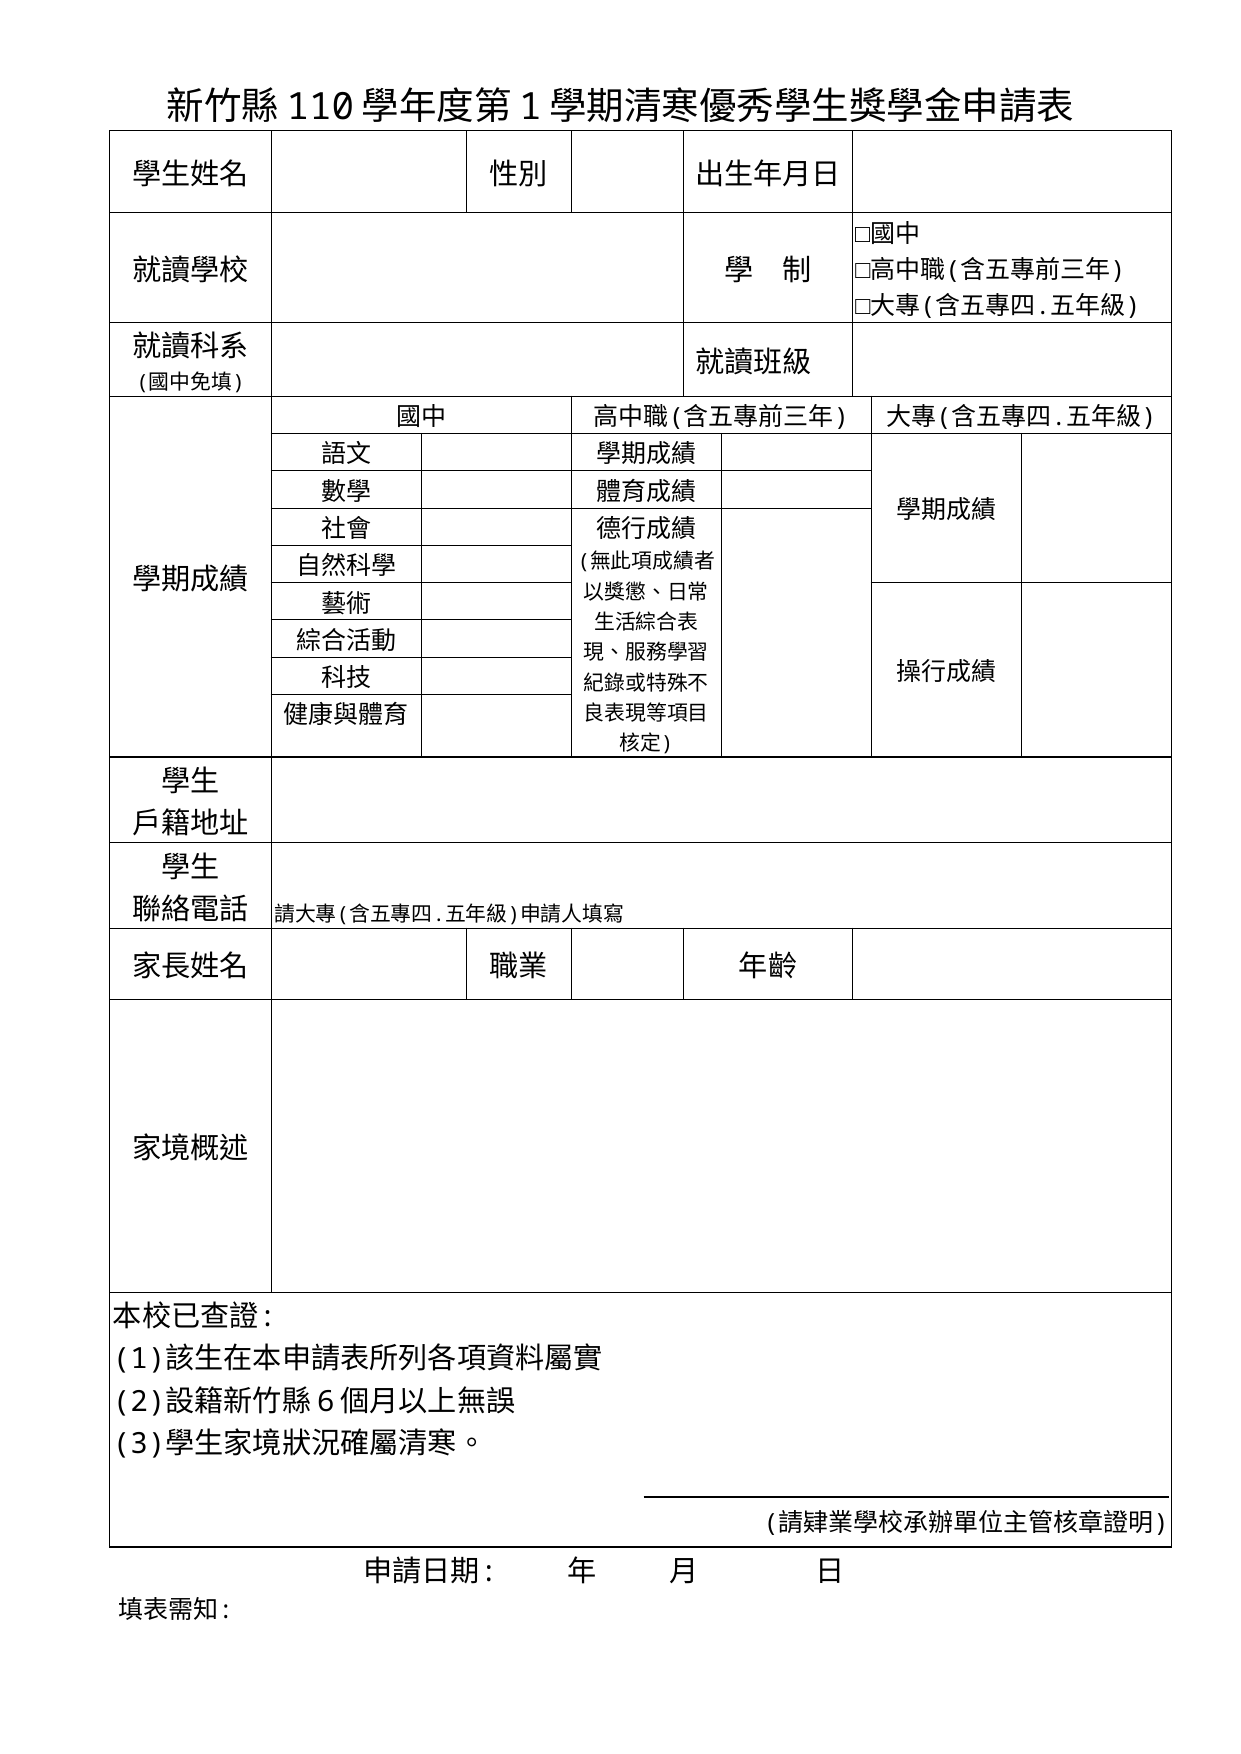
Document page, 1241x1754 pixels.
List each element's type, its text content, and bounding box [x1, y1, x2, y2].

table_cell [722, 509, 871, 756]
text 新竹縣110學年度第1學期清寒優秀學生獎學金申請表 [118, 76, 1122, 130]
table_header 學生姓名 [110, 131, 271, 212]
table_cell 操行成績 [872, 583, 1021, 756]
table_cell [422, 695, 571, 756]
table_cell [572, 929, 683, 999]
table_cell 科技 [272, 658, 421, 694]
table_cell 年齡 [684, 929, 852, 999]
table_header [272, 131, 466, 212]
table_cell 請大專(含五專四.五年級)申請人填寫 [272, 843, 1171, 928]
table_cell 學 制 [684, 213, 852, 322]
text 填表需知: [118, 1590, 1122, 1626]
table_cell 就讀學校 [110, 213, 271, 322]
table_cell 學生 聯絡電話 [110, 843, 271, 928]
table_cell 德行成績 (無此項成績者以獎懲、日常生活綜合表現、服務學習紀錄或特殊不良表現等項目核定) [572, 509, 721, 756]
table_cell 家長姓名 [110, 929, 271, 999]
table_cell 學期成績 [572, 434, 721, 470]
table_header [572, 131, 683, 212]
table_cell 自然科學 [272, 546, 421, 582]
table_cell 職業 [467, 929, 571, 999]
table_cell 健康與體育 [272, 695, 421, 756]
table_cell [422, 509, 571, 545]
table_cell [272, 213, 683, 322]
table_cell 體育成績 [572, 471, 721, 507]
table_cell [272, 929, 466, 999]
table_cell [722, 434, 871, 470]
table_cell 國中 [272, 397, 571, 433]
table_cell [853, 929, 1171, 999]
table_cell 數學 [272, 471, 421, 507]
table_header 性別 [467, 131, 571, 212]
table_cell [422, 583, 571, 619]
table_cell 大專(含五專四.五年級) [872, 397, 1171, 433]
table_cell [422, 620, 571, 657]
table_cell 本校已查證: (1)該生在本申請表所列各項資料屬實 (2)設籍新竹縣6個月以上無誤 (3)學生家境狀況確屬清寒。 (請肄業學校承辦單位主管核章證明) [110, 1293, 1171, 1546]
table_cell 學期成績 [110, 397, 271, 756]
table_cell [422, 658, 571, 694]
table_cell 就讀班級 [684, 323, 852, 396]
table_header 出生年月日 [684, 131, 852, 212]
table_cell [1022, 434, 1171, 582]
table_cell [422, 471, 571, 507]
table_cell 學生 戶籍地址 [110, 758, 271, 842]
table_cell 就讀科系 (國中免填) [110, 323, 271, 396]
table_cell [722, 471, 871, 507]
table_cell 高中職(含五專前三年) [572, 397, 871, 433]
table_cell 家境概述 [110, 1000, 271, 1292]
table_cell [853, 323, 1171, 396]
table_cell 語文 [272, 434, 421, 470]
table_cell 綜合活動 [272, 620, 421, 657]
table_cell [422, 434, 571, 470]
table_cell □國中 □高中職(含五專前三年) □大專(含五專四.五年級) [853, 213, 1171, 322]
table_header [853, 131, 1171, 212]
table_cell 藝術 [272, 583, 421, 619]
table_cell [1022, 583, 1171, 756]
table_cell [272, 323, 683, 396]
table_cell [272, 758, 1171, 842]
table_cell 社會 [272, 509, 421, 545]
table_cell [272, 1000, 1171, 1292]
text 申請日期: 年 月 日 [118, 1548, 1122, 1590]
table_cell [422, 546, 571, 582]
table_cell 學期成績 [872, 434, 1021, 582]
